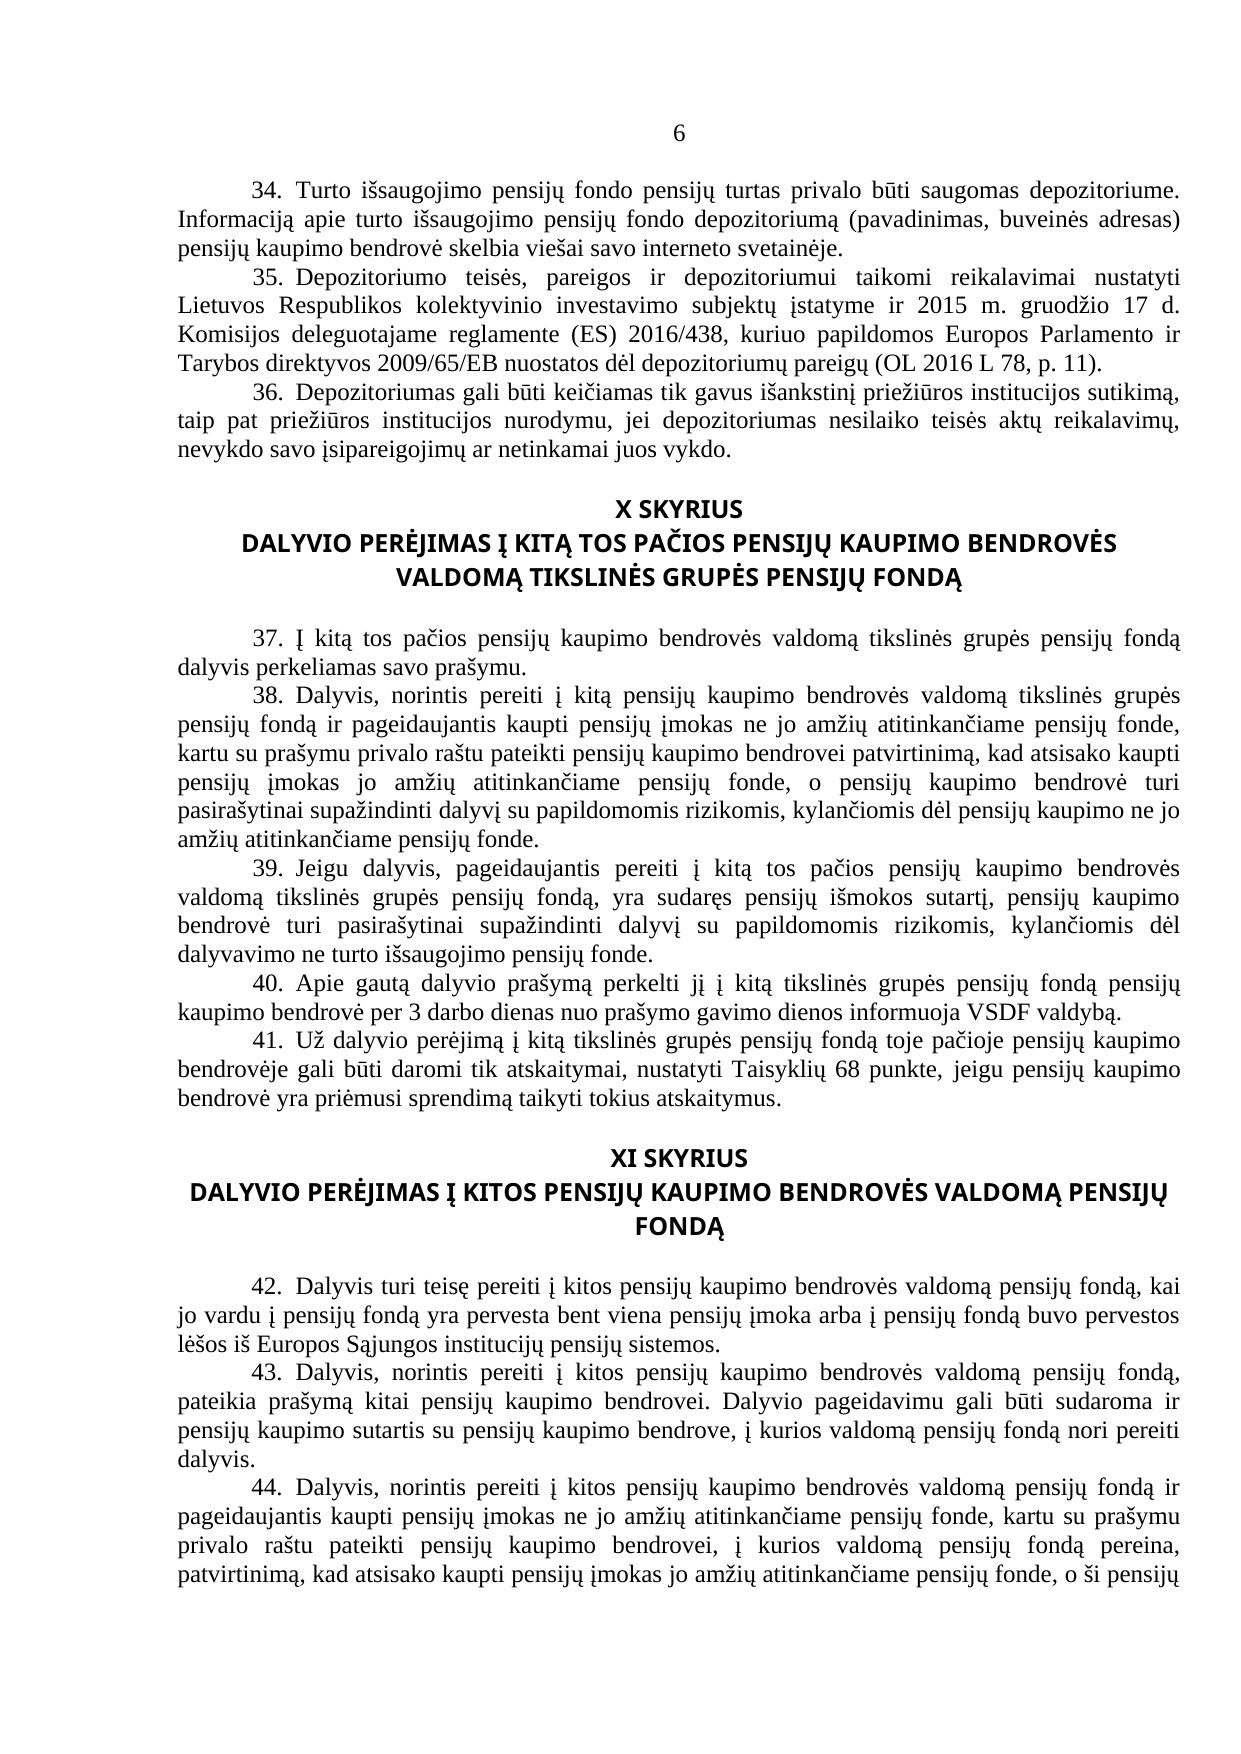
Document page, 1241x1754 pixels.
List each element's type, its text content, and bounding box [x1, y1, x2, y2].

text 43. Dalyvis, norintis pereiti į kitos pensijų kaupimo bendrovės valdomą pensijų fondą, pateikia prašymą kitai pensijų kaupimo bendrovei. Dalyvio pageidavimu gali būti sudaroma ir pensijų kaupimo sutartis su pensijų kaupimo bendrove, į kurios valdomą pensijų fondą nori pereiti dalyvis. [177, 1357, 1181, 1472]
text 40. Apie gautą dalyvio prašymą perkelti jį į kitą tikslinės grupės pensijų fondą pensijų kaupimo bendrovė per 3 darbo dienas nuo prašymo gavimo dienos informuoja VSDF valdybą. [177, 968, 1181, 1025]
text 37. Į kitą tos pačios pensijų kaupimo bendrovės valdomą tikslinės grupės pensijų fondą dalyvis perkeliamas savo prašymu. [177, 623, 1181, 680]
text 35. Depozitoriumo teisės, pareigos ir depozitoriumui taikomi reikalavimai nustatyti Lietuvos Respublikos kolektyvinio investavimo subjektų įstatyme ir 2015 m. gruodžio 17 d. Komisijos deleguotajame reglamente (ES) 2016/438, kuriuo papildomos Europos Parlamento ir Tarybos direktyvos 2009/65/EB nuostatos dėl depozitoriumų pareigų (OL 2016 L 78, p. 11). [177, 262, 1181, 377]
text dalyvio perėjimas į kitą tos pačios pensijų kaupimo bendrovės valdomą tikslinės grupės pensijų fondą [177, 526, 1181, 594]
text dalyvio perėjimas į kitos pensijų kaupimo bendrovės valdomą pensijų fondą [177, 1174, 1181, 1242]
text 42. Dalyvis turi teisę pereiti į kitos pensijų kaupimo bendrovės valdomą pensijų fondą, kai jo vardu į pensijų fondą yra pervesta bent viena pensijų įmoka arba į pensijų fondą buvo pervestos lėšos iš Europos Sąjungos institucijų pensijų sistemos. [177, 1271, 1181, 1357]
text 36. Depozitoriumas gali būti keičiamas tik gavus išankstinį priežiūros institucijos sutikimą, taip pat priežiūros institucijos nurodymu, jei depozitoriumas nesilaiko teisės aktų reikalavimų, nevykdo savo įsipareigojimų ar netinkamai juos vykdo. [177, 377, 1181, 463]
text 34. Turto išsaugojimo pensijų fondo pensijų turtas privalo būti saugomas depozitoriume. Informaciją apie turto išsaugojimo pensijų fondo depozitoriumą (pavadinimas, buveinės adresas) pensijų kaupimo bendrovė skelbia viešai savo interneto svetainėje. [177, 176, 1181, 262]
text 38. Dalyvis, norintis pereiti į kitą pensijų kaupimo bendrovės valdomą tikslinės grupės pensijų fondą ir pageidaujantis kaupti pensijų įmokas ne jo amžių atitinkančiame pensijų fonde, kartu su prašymu privalo raštu pateikti pensijų kaupimo bendrovei patvirtinimą, kad atsisako kaupti pensijų įmokas jo amžių atitinkančiame pensijų fonde, o pensijų kaupimo bendrovė turi pasirašytinai supažindinti dalyvį su papildomomis rizikomis, kylančiomis dėl pensijų kaupimo ne jo amžių atitinkančiame pensijų fonde. [177, 680, 1181, 853]
text 39. Jeigu dalyvis, pageidaujantis pereiti į kitą tos pačios pensijų kaupimo bendrovės valdomą tikslinės grupės pensijų fondą, yra sudaręs pensijų išmokos sutartį, pensijų kaupimo bendrovė turi pasirašytinai supažindinti dalyvį su papildomomis rizikomis, kylančiomis dėl dalyvavimo ne turto išsaugojimo pensijų fonde. [177, 853, 1181, 968]
text XI SKYRIUS [177, 1140, 1181, 1174]
text 44. Dalyvis, norintis pereiti į kitos pensijų kaupimo bendrovės valdomą pensijų fondą ir pageidaujantis kaupti pensijų įmokas ne jo amžių atitinkančiame pensijų fonde, kartu su prašymu privalo raštu pateikti pensijų kaupimo bendrovei, į kurios valdomą pensijų fondą pereina, patvirtinimą, kad atsisako kaupti pensijų įmokas jo amžių atitinkančiame pensijų fonde, o ši pensijų [177, 1472, 1181, 1587]
text X SKYRIUS [177, 492, 1181, 526]
text 41. Už dalyvio perėjimą į kitą tikslinės grupės pensijų fondą toje pačioje pensijų kaupimo bendrovėje gali būti daromi tik atskaitymai, nustatyti Taisyklių 68 punkte, jeigu pensijų kaupimo bendrovė yra priėmusi sprendimą taikyti tokius atskaitymus. [177, 1025, 1181, 1112]
